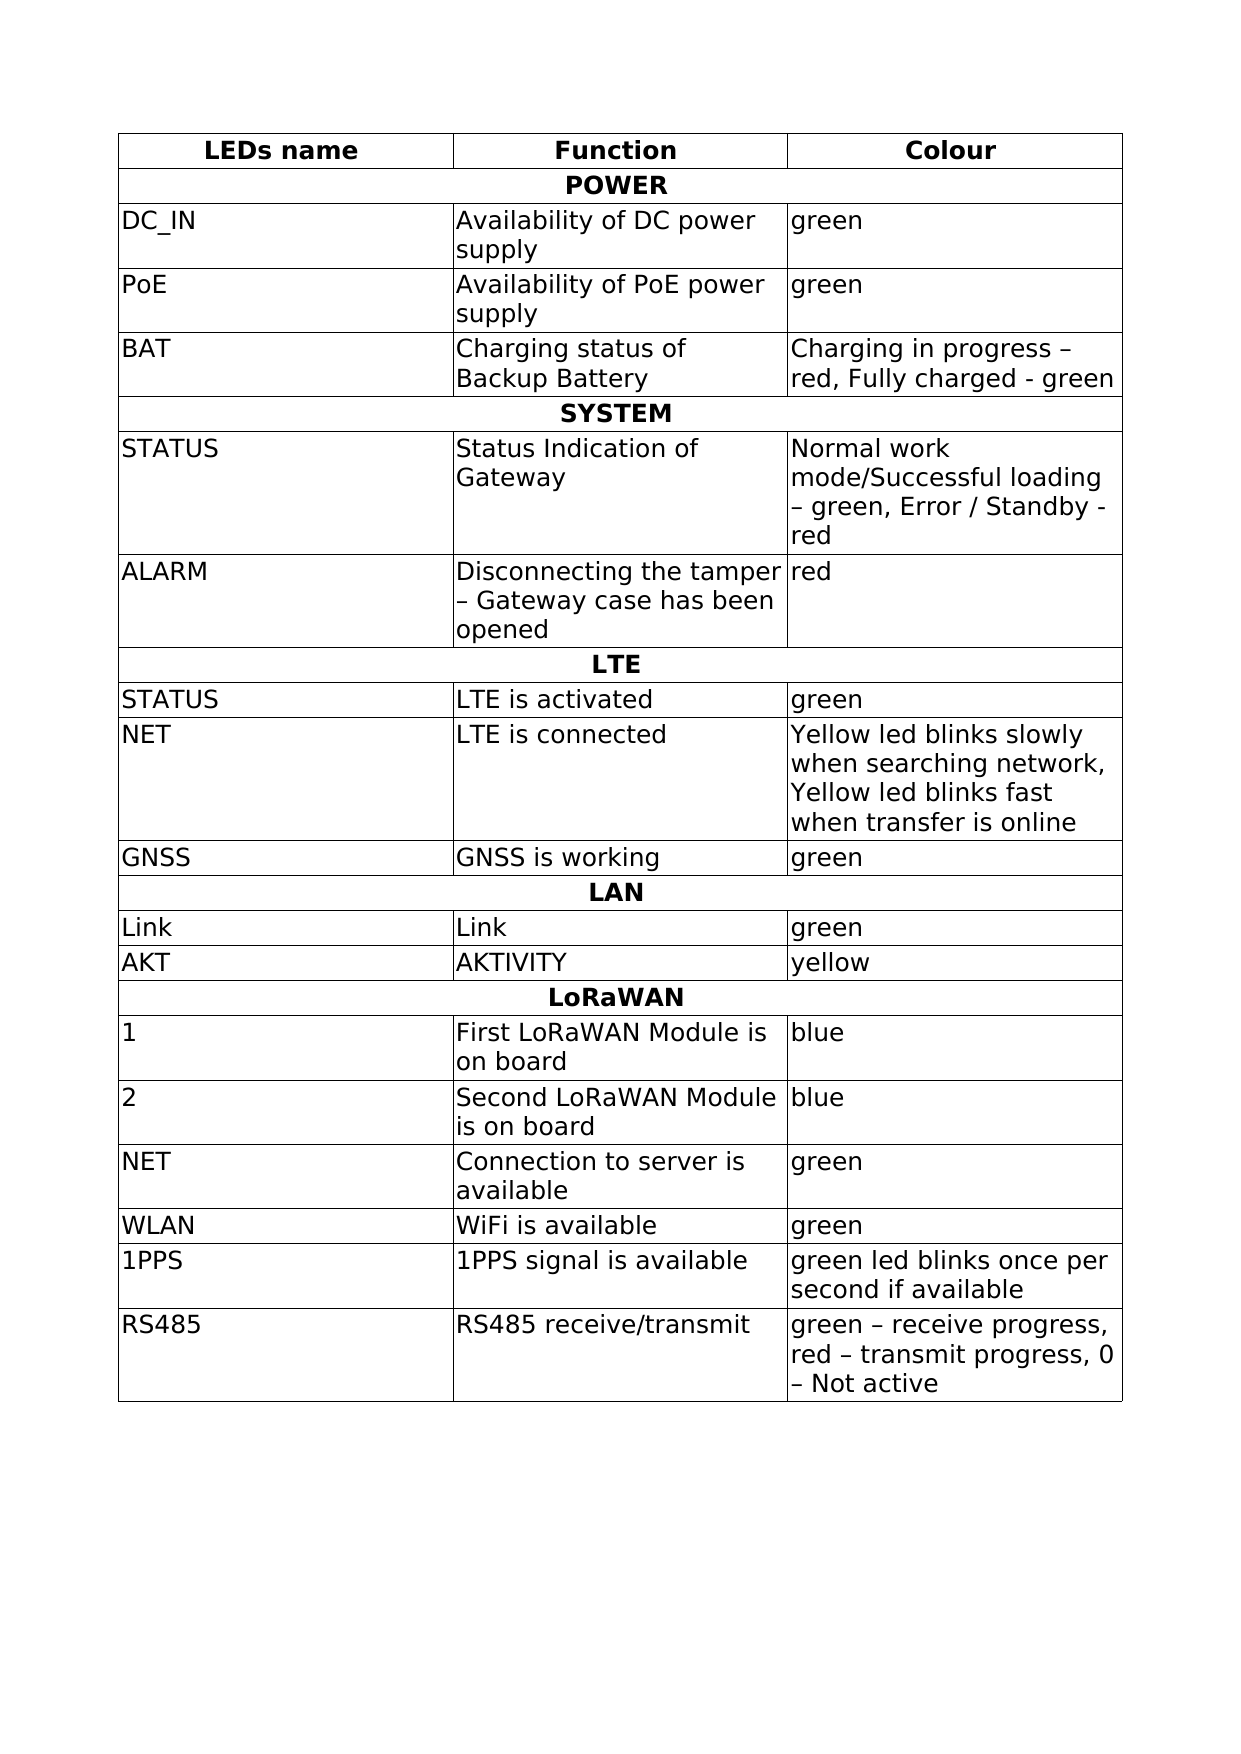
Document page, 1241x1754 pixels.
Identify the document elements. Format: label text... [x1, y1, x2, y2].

table_cell green [788, 204, 1122, 267]
table_cell First LoRaWAN Module is on board [454, 1016, 787, 1080]
table_cell PoE [119, 269, 453, 332]
table_cell SYSTEM [119, 397, 1122, 431]
table_cell Availability of DC power supply [454, 204, 787, 267]
table_cell 1 [119, 1016, 453, 1080]
table_cell green [788, 841, 1122, 875]
table_cell blue [788, 1016, 1122, 1080]
table_cell WLAN [119, 1209, 453, 1243]
table_cell LAN [119, 876, 1122, 910]
table_cell LTE [119, 648, 1122, 682]
table_cell Connection to server is available [454, 1145, 787, 1208]
table_cell AKT [119, 946, 453, 980]
table_cell Disconnecting the tamper – Gateway case has been opened [454, 555, 787, 647]
table_cell green [788, 1209, 1122, 1243]
table_cell WiFi is available [454, 1209, 787, 1243]
table_cell Charging status of Backup Battery [454, 333, 787, 396]
table_cell Normal work mode/Successful loading – green, Error / Standby - red [788, 432, 1122, 554]
table_cell RS485 receive/transmit [454, 1309, 787, 1401]
table_cell GNSS [119, 841, 453, 875]
table_cell DC_IN [119, 204, 453, 267]
table_cell POWER [119, 169, 1122, 203]
table_cell Link [119, 911, 453, 945]
table_cell 2 [119, 1081, 453, 1144]
table_cell green [788, 683, 1122, 717]
table_cell blue [788, 1081, 1122, 1144]
table_cell GNSS is working [454, 841, 787, 875]
table_cell Second LoRaWAN Module is on board [454, 1081, 787, 1144]
table_header LEDs name [119, 134, 453, 168]
table_cell 1PPS signal is available [454, 1244, 787, 1308]
table_cell yellow [788, 946, 1122, 980]
table_cell NET [119, 718, 453, 840]
table_cell BAT [119, 333, 453, 396]
table_cell STATUS [119, 432, 453, 554]
table_cell ALARM [119, 555, 453, 647]
table_cell green [788, 269, 1122, 332]
table_cell AKTIVITY [454, 946, 787, 980]
table_cell Availability of PoE power supply [454, 269, 787, 332]
table_cell Status Indication of Gateway [454, 432, 787, 554]
table_header Function [454, 134, 787, 168]
table_cell RS485 [119, 1309, 453, 1401]
table_cell LTE is activated [454, 683, 787, 717]
table_cell Charging in progress – red, Fully charged - green [788, 333, 1122, 396]
table_cell Yellow led blinks slowly when searching network, Yellow led blinks fast when transfer is online [788, 718, 1122, 840]
table_cell LoRaWAN [119, 981, 1122, 1015]
table_cell NET [119, 1145, 453, 1208]
table_cell Link [454, 911, 787, 945]
table_cell LTE is connected [454, 718, 787, 840]
table_cell green [788, 911, 1122, 945]
table_cell STATUS [119, 683, 453, 717]
table_cell green [788, 1145, 1122, 1208]
table_cell red [788, 555, 1122, 647]
table_cell 1PPS [119, 1244, 453, 1308]
table_cell green led blinks once per second if available [788, 1244, 1122, 1308]
table_cell green – receive progress, red – transmit progress, 0 – Not active [788, 1309, 1122, 1401]
table_header Colour [788, 134, 1122, 168]
